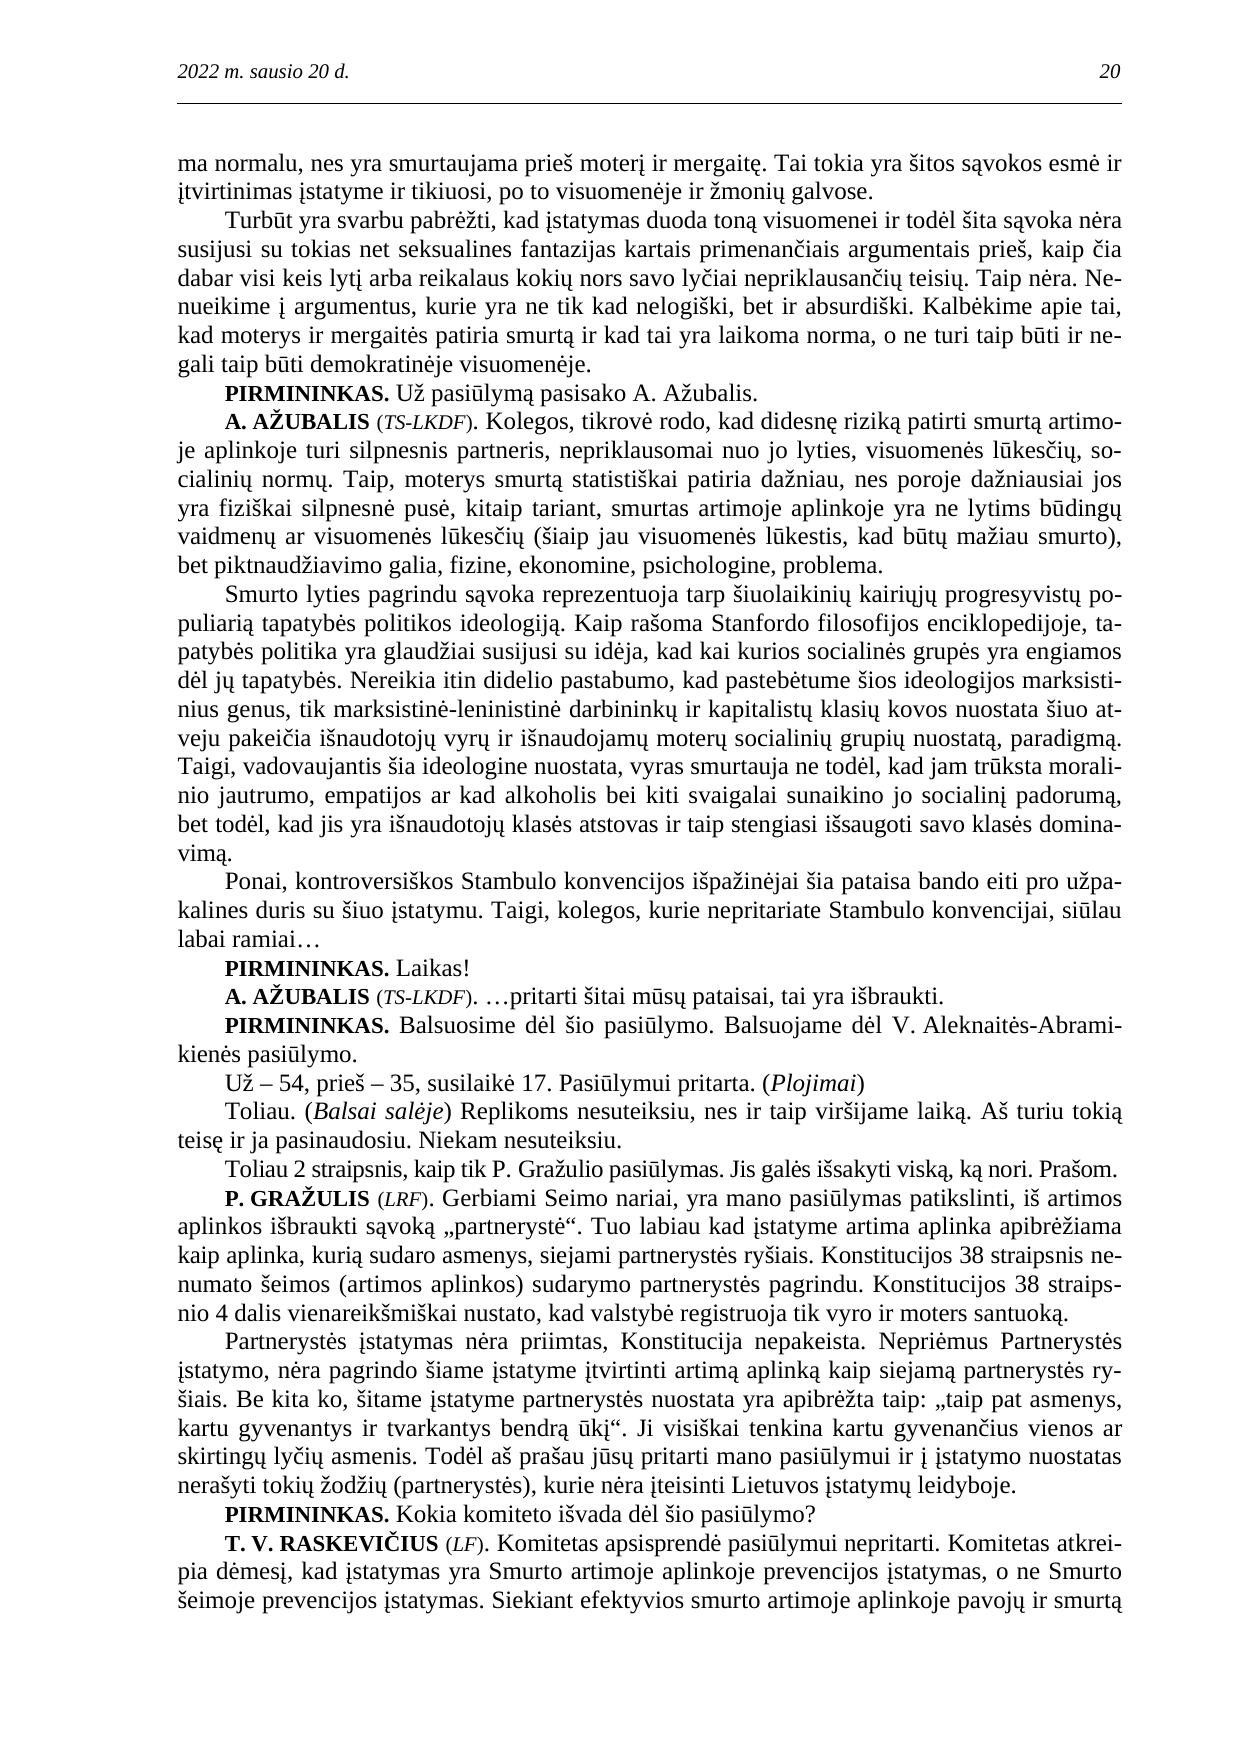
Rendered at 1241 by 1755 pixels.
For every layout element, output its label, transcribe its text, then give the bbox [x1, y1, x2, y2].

text PIRMININKAS. Lai­kas! [177, 953, 1122, 981]
text Už – 54, prieš – 35, su­si­lai­kė 17. Pa­siū­ly­mui pri­tar­ta. (Plo­ji­mai) [177, 1068, 1122, 1096]
text T. V. RASKEVIČIUS (LF). Ko­mi­te­tas ap­si­spren­dė pa­siū­ly­mui ne­pri­tar­ti. Ko­mi­te­tas at­krei­pia dė­me­sį, kad įsta­ty­mas yra Smur­to ar­ti­mo­je ap­lin­ko­je pre­ven­ci­jos įsta­ty­mas, o ne Smur­to šei­mo­je pre­ven­ci­jos įsta­ty­mas. Sie­kiant efek­ty­vios smur­to ar­ti­mo­je ap­lin­ko­je pa­vo­jų ir smur­tą [177, 1528, 1122, 1614]
text PIRMININKAS. Už pa­siū­ly­mą pa­si­sa­ko A. Ažu­ba­lis. [177, 378, 1122, 406]
text Smur­to ly­ties pa­grin­du są­vo­ka rep­re­zen­tuo­ja tarp šiuo­lai­ki­nių kai­rių­jų pro­gre­sy­vis­tų po­pu­lia­rią ta­pa­ty­bės po­li­ti­kos ide­o­lo­gi­ją. Kaip ra­šo­ma Stan­for­do fi­lo­so­fi­jos en­cik­lo­pe­di­jo­je, ta­pa­ty­bės po­li­ti­ka yra glau­džiai su­si­ju­si su idė­ja, kad kai ku­rios so­cia­li­nės gru­pės yra en­gia­mos dėl jų ta­pa­ty­bės. Ne­rei­kia itin di­de­lio pa­sta­bu­mo, kad pa­ste­bė­tu­me šios ide­o­lo­gi­jos mark­sis­ti­nius ge­nus, tik mark­sis­ti­nė-le­ni­nis­ti­nė dar­bi­nin­kų ir ka­pi­ta­lis­tų kla­sių ko­vos nuo­sta­ta šiuo at­ve­ju pa­kei­čia iš­nau­do­to­jų vy­rų ir iš­nau­do­ja­mų mo­te­rų so­cia­li­nių gru­pių nuo­sta­tą, pa­ra­dig­mą. Tai­gi, va­do­vau­jan­tis šia ide­o­lo­gi­ne nuo­sta­ta, vy­ras smur­tau­ja ne to­dėl, kad jam trūks­ta mo­ra­li­nio jaut­ru­mo, em­pa­ti­jos ar kad al­ko­ho­lis bei ki­ti svai­ga­lai su­nai­ki­no jo so­cia­li­nį pa­do­ru­mą, bet to­dėl, kad jis yra iš­nau­do­to­jų kla­sės at­sto­vas ir taip sten­gia­si iš­sau­go­ti sa­vo kla­sės do­mi­na­vi­mą. [177, 579, 1122, 866]
text ma nor­ma­lu, nes yra smur­tau­ja­ma prieš mo­te­rį ir mer­gai­tę. Tai to­kia yra ši­tos są­vo­kos es­mė ir įtvir­ti­ni­mas įsta­ty­me ir ti­kiuo­si, po to vi­suo­me­nė­je ir žmo­nių gal­vo­se. [177, 148, 1122, 205]
text P. GRAŽULIS (LRF). Ger­bia­mi Sei­mo na­riai, yra ma­no pa­siū­ly­mas pa­tiks­lin­ti, iš ar­ti­mos ap­lin­kos iš­brauk­ti są­vo­ką „part­ne­rys­tė“. Tuo la­biau kad įsta­ty­me ar­ti­ma ap­lin­ka api­brė­žia­ma kaip ap­lin­ka, ku­rią su­da­ro as­me­nys, sie­ja­mi part­ne­rys­tės ry­šiais. Kon­sti­tu­ci­jos 38 straips­nis ne­nu­ma­to šei­mos (ar­ti­mos ap­lin­kos) su­da­ry­mo part­ne­rys­tės pa­grin­du. Kon­sti­tu­ci­jos 38 straips­nio 4 da­lis vie­na­reikš­miš­kai nu­sta­to, kad vals­ty­bė re­gist­ruo­ja tik vy­ro ir mo­ters san­tuo­ką. [177, 1183, 1122, 1326]
text Tur­būt yra svar­bu pa­brėž­ti, kad įsta­ty­mas ­duo­da to­ną vi­suo­me­nei ir to­dėl ši­ta są­vo­ka nė­ra su­si­ju­si su to­kias net sek­su­a­li­nes fan­ta­zi­jas kar­tais pri­me­nan­čiais ar­gu­men­tais prieš, kaip čia da­bar vi­si keis ly­tį ar­ba rei­ka­laus ko­kių nors sa­vo ly­čiai ne­pri­klau­san­čių tei­sių. Taip nė­ra. Ne­nu­ei­ki­me į ar­gu­men­tus, ku­rie yra ne tik kad ne­lo­giš­ki, bet ir ab­sur­diš­ki. Kal­bė­ki­me apie tai, kad mo­te­rys ir mer­gai­tės pa­ti­ria smur­tą ir kad tai yra lai­ko­ma nor­ma, o ne tu­ri taip bū­ti ir ne­ga­li taip bū­ti de­mo­kra­tinėje vi­suo­me­nė­je. [177, 205, 1122, 378]
text PIRMININKAS. Bal­suo­si­me dėl šio pa­siū­ly­mo. Bal­suo­ja­me dėl V. Alek­nai­tės-Ab­ra­mi­kie­nės pa­siū­ly­mo. [177, 1010, 1122, 1068]
text To­liau. (Bal­sai sa­lė­je) Re­pli­koms ne­su­teik­siu, nes ir taip vir­ši­ja­me lai­ką. Aš tu­riu to­kią tei­sę ir ja pa­si­nau­do­siu. Nie­kam ne­su­teik­siu. [177, 1096, 1122, 1154]
text Part­ne­rys­tės įsta­ty­mas nė­ra pri­im­tas, Kon­sti­tu­ci­ja ne­pa­keis­ta. Ne­pri­ėmus Part­ne­rys­tės įsta­ty­mo, nė­ra pa­grin­do šia­me įsta­ty­me įtvir­tin­ti ar­ti­mą ap­lin­ką kaip sie­ja­mą part­ne­rys­tės ry­šiais. Be ki­ta ko, ši­ta­me įsta­ty­me part­ne­rys­tės nuo­sta­ta yra api­brėž­ta taip: „taip pat as­me­nys, kar­tu gy­ve­nan­tys ir tvar­kan­tys ben­drą ūkį“. Ji visiškai ten­ki­na kar­tu gy­ve­nan­čius vie­nos ar skir­tin­gų ly­čių as­me­nis. To­dėl aš pra­šau jū­sų pri­tar­ti ma­no pa­siū­ly­mui ir į įsta­ty­mo nuo­sta­tas ne­ra­šy­ti to­kių žo­džių (part­ne­rys­tės), ku­rie nė­ra įtei­sin­ti Lie­tu­vos įsta­ty­mų lei­dy­bo­je. [177, 1326, 1122, 1499]
text PIRMININKAS. Ko­kia ko­mi­te­to iš­va­da dėl šio pa­siū­ly­mo? [177, 1499, 1122, 1528]
text A. AŽUBALIS (TS-LKDF). …pri­tar­ti ši­tai mū­sų pa­tai­sai, tai yra iš­brauk­ti. [177, 981, 1122, 1010]
text Po­nai, kon­tro­ver­siš­kos Stam­bu­lo kon­ven­ci­jos iš­pa­ži­nė­jai šia pa­tai­sa ban­do ei­ti pro už­pa­ka­li­nes du­ris su šiuo įsta­ty­mu. Tai­gi, ko­le­gos, ku­rie ne­pri­ta­ria­te Stam­bu­lo kon­ven­ci­jai, siū­lau la­bai ra­miai… [177, 866, 1122, 953]
text A. AŽUBALIS (TS-LKDF). Ko­le­gos, tik­ro­vė ro­do, kad di­des­nę ri­zi­ką pa­tir­ti smur­tą ar­ti­mo­je ap­lin­ko­je tu­ri sil­pnes­nis part­ne­ris, ne­pri­klau­so­mai nuo jo ly­ties, vi­suo­me­nės lū­kes­čių, so­cia­li­nių nor­mų. Taip, mo­te­rys smur­tą sta­tis­tiš­kai pa­ti­ria daž­niau, nes po­ro­je daž­niau­siai jos yra fi­ziš­kai sil­pnes­nė pu­sė, ki­taip ta­riant, smur­tas ar­ti­mo­je ap­lin­ko­je yra ne ly­tims bū­din­gų vaid­me­nų ar vi­suo­me­nės lū­kes­čių (šiaip jau vi­suo­me­nės lū­kes­tis, kad bū­tų ma­žiau smur­to), bet pik­tnau­džia­vi­mo ga­lia, fi­zi­ne, eko­no­mi­ne, psi­cho­lo­gi­ne, pro­ble­ma. [177, 406, 1122, 579]
text To­liau 2 straips­nis, kaip tik P. Gra­žu­lio pa­siū­ly­mas. Jis ga­lės iš­sa­ky­ti vis­ką, ką no­ri. Pra­šom. [177, 1154, 1122, 1183]
